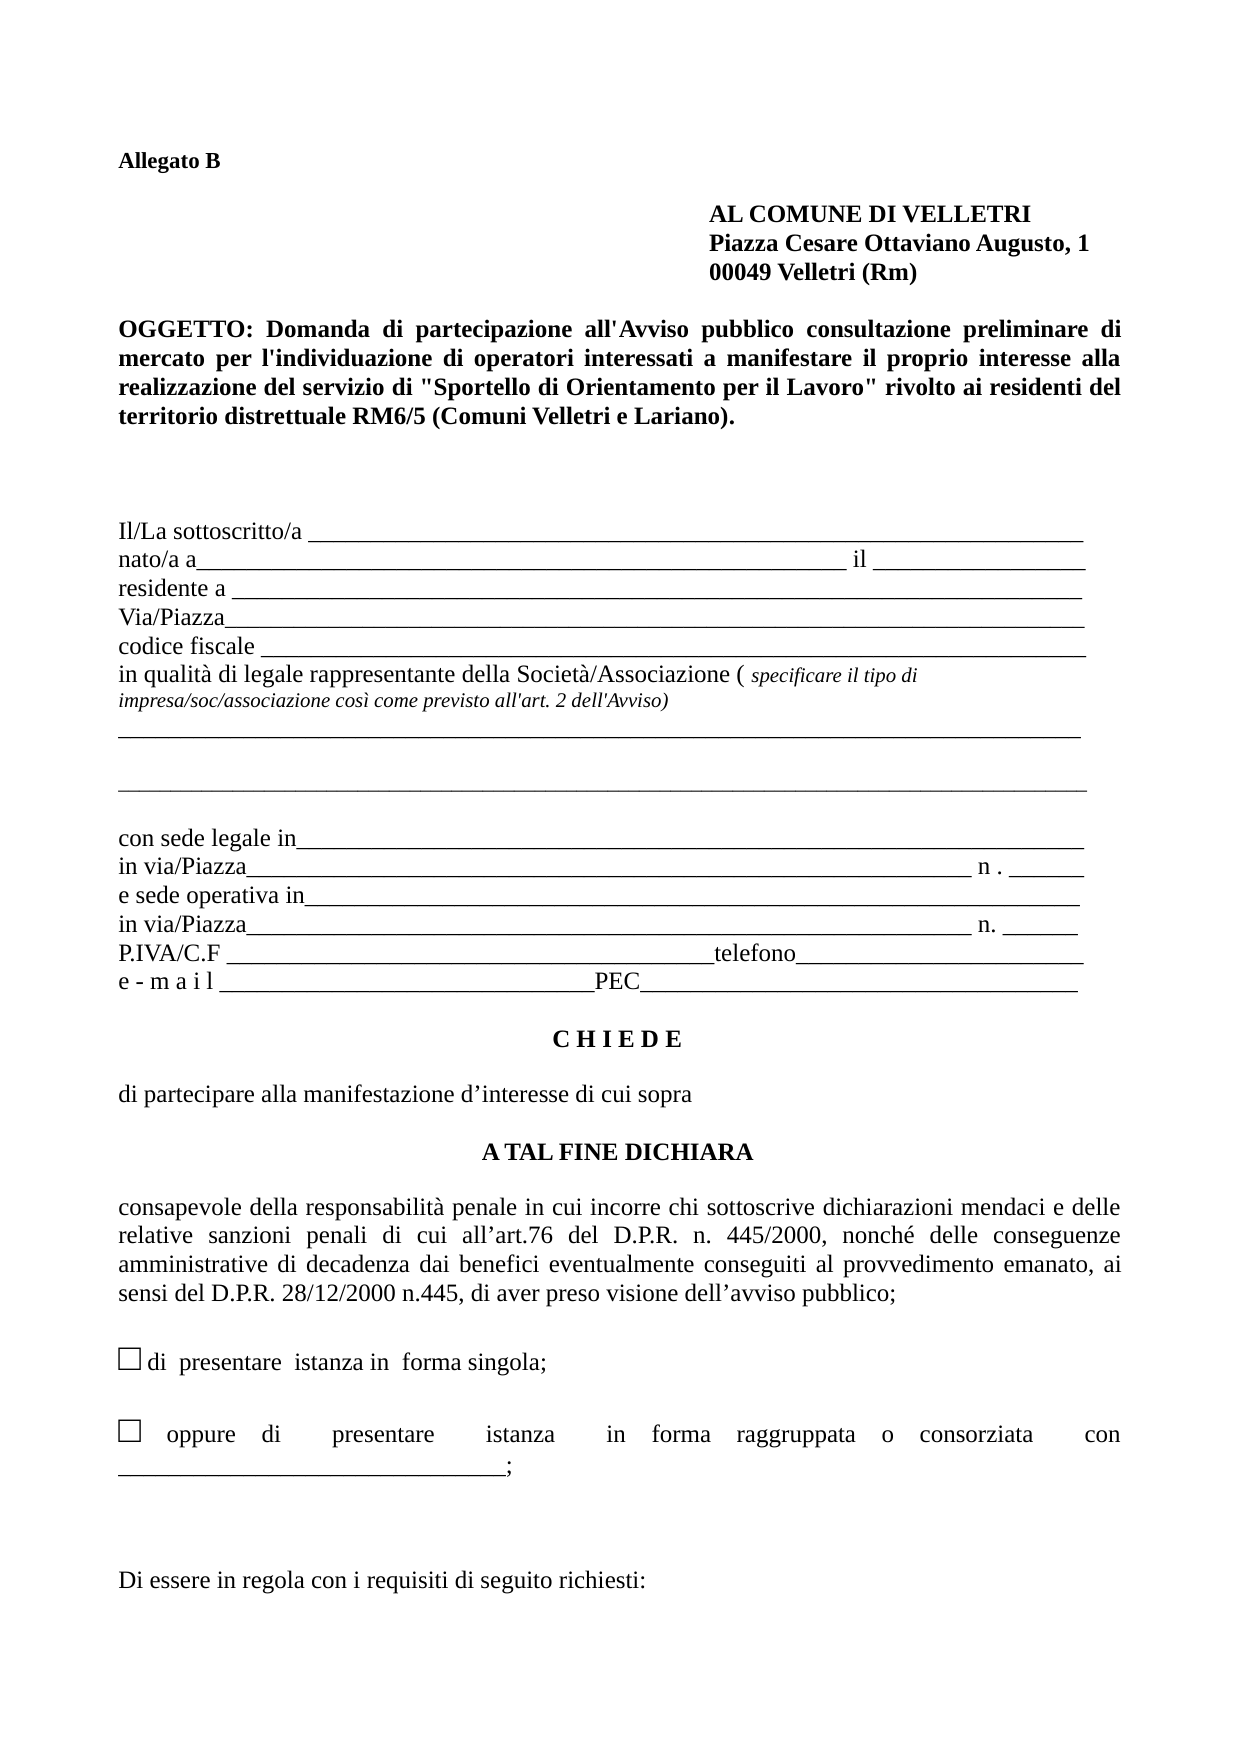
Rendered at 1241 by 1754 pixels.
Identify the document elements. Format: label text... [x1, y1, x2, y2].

text □ di presentare istanza in forma singola; [118, 1335, 1122, 1378]
text Allegato B [118, 147, 1122, 173]
text e sede operativa in______________________________________________________________ in via/Piazza__________________________________________________________ n. ______ [118, 880, 1122, 938]
text residente a ____________________________________________________________________ [118, 573, 1122, 602]
text □ oppure di presentare istanza in forma raggruppata o consorziata con _______________________________; [118, 1407, 1122, 1479]
text consapevole della responsabilità penale in cui incorre chi sottoscrive dichiarazioni mendaci e delle relative sanzioni penali di cui all’art.76 del D.P.R. n. 445/2000, nonché delle conseguenze amministrative di decadenza dai benefici eventualmente conseguiti al provvedimento emanato, ai sensi del D.P.R. 28/12/2000 n.445, di aver preso visione dell’avviso pubblico; [118, 1192, 1122, 1307]
text A TAL FINE DICHIARA [118, 1137, 1122, 1165]
text con sede legale in_______________________________________________________________ in via/Piazza__________________________________________________________ n . ______ [118, 823, 1122, 880]
text nato/a a____________________________________________________ il _________________ [118, 544, 1122, 573]
text _____________________________________________________________________________ [118, 712, 1122, 741]
text di partecipare alla manifestazione d’interesse di cui sopra [118, 1079, 1122, 1108]
text Via/Piazza___________________________________________________________________________ [118, 602, 1122, 631]
text e - m a i l ______________________________PEC___________________________________ [118, 966, 1122, 995]
text codice fiscale __________________________________________________________________ [118, 631, 1122, 659]
text P.IVA/C.F _______________________________________telefono_______________________ [118, 938, 1122, 966]
text Di essere in regola con i requisiti di seguito richiesti: [118, 1565, 1122, 1594]
text C H I E D E [118, 1024, 1122, 1053]
text in qualità di legale rappresentante della Società/Associazione ( specificare il tipo di impresa/soc/associazione così come previsto all'art. 2 dell'Avviso) [118, 659, 1122, 712]
text OGGETTO: Domanda di partecipazione all'Avviso pubblico consultazione preliminare di mercato per l'individuazione di operatori interessati a manifestare il proprio interesse alla realizzazione del servizio di "Sportello di Orientamento per il Lavoro" rivolto ai residenti del territorio distrettuale RM6/5 (Comuni Velletri e Lariano). [118, 314, 1122, 429]
text Il/La sottoscritto/a ______________________________________________________________ [118, 516, 1122, 544]
text AL COMUNE DI VELLETRI [118, 199, 1122, 228]
text _____________________________________________________________________________________________ [118, 770, 1122, 794]
text Piazza Cesare Ottaviano Augusto, 1 [118, 228, 1122, 257]
text 00049 Velletri (Rm) [118, 257, 1122, 286]
